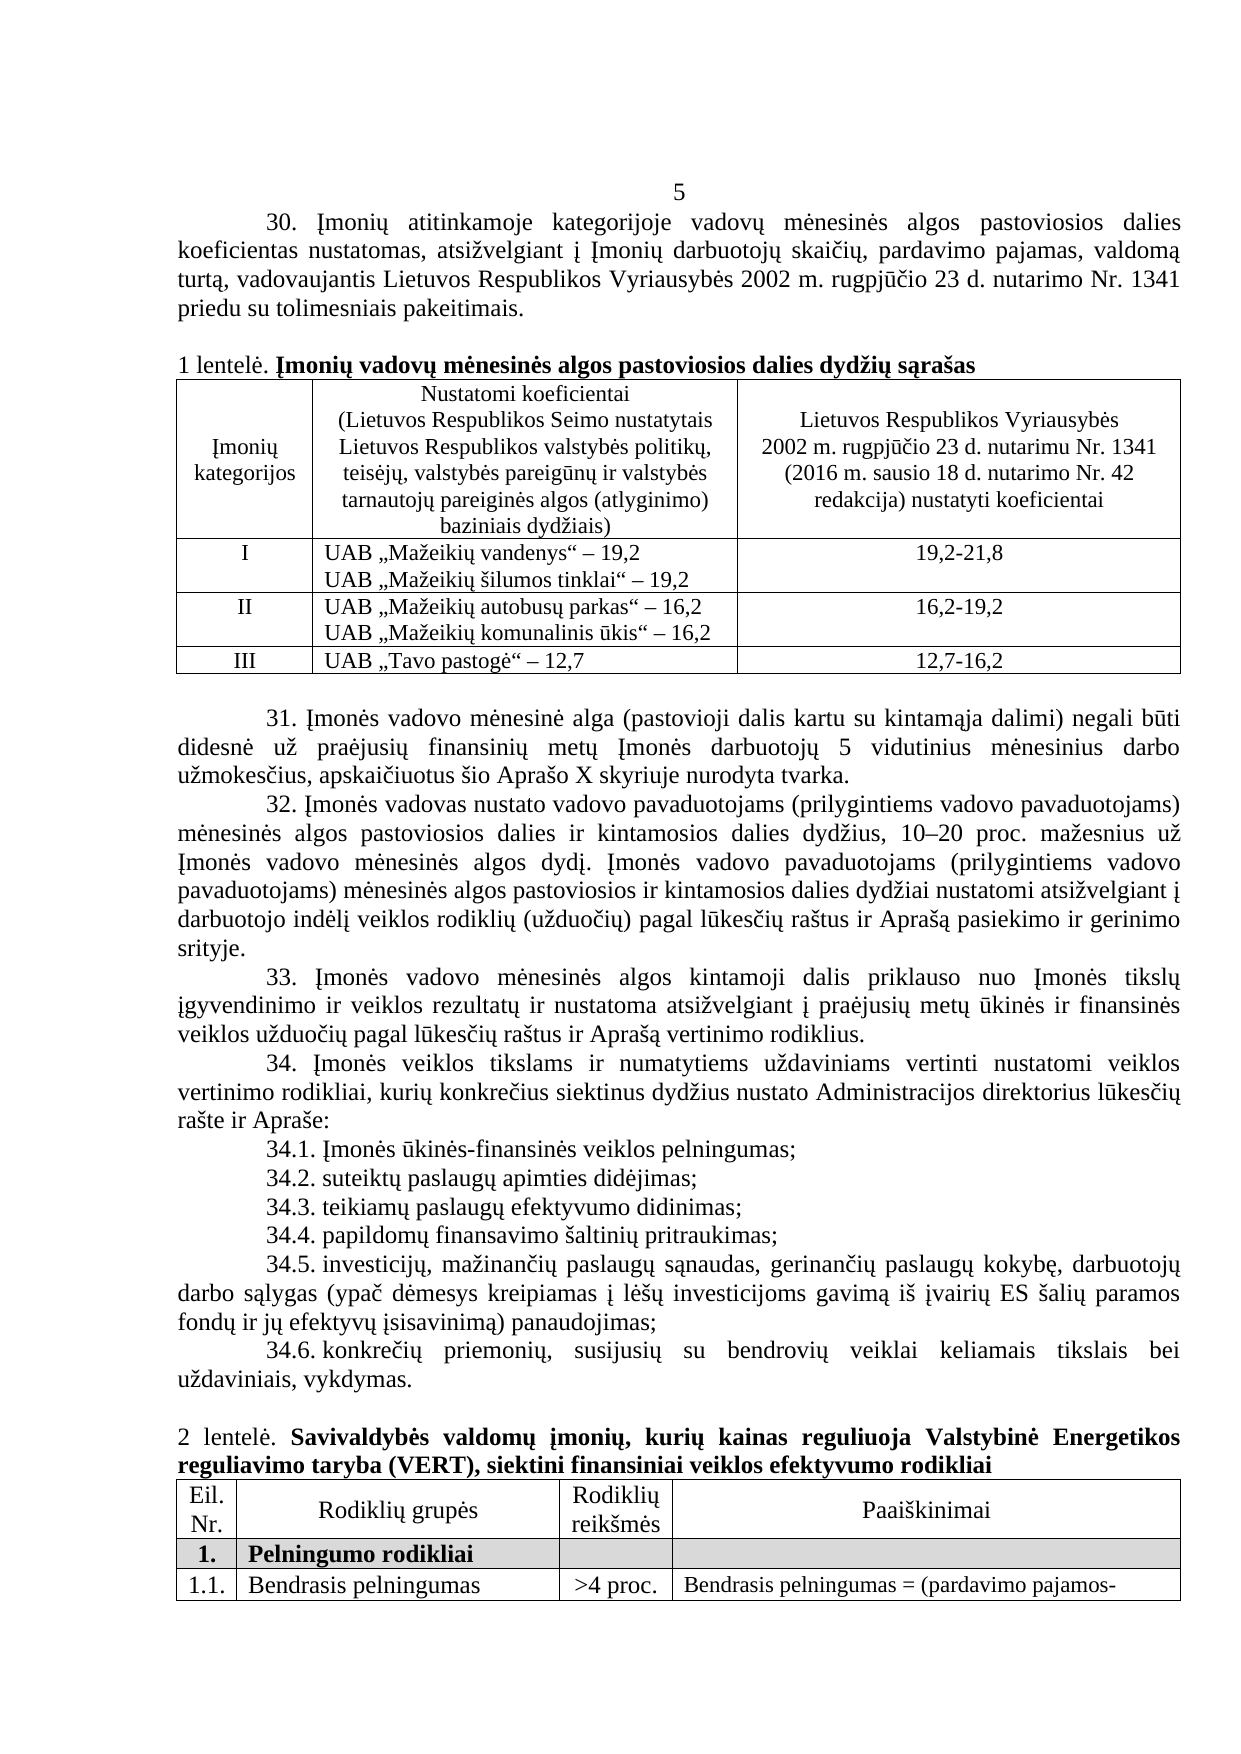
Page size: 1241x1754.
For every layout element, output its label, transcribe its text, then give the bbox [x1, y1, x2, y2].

text 34.5. investicijų, mažinančių paslaugų sąnaudas, gerinančių paslaugų kokybę, darbuotojų darbo sąlygas (ypač dėmesys kreipiamas į lėšų investicijoms gavimą iš įvairių ES šalių paramos fondų ir jų efektyvų įsisavinimą) panaudojimas; [177, 1249, 1181, 1336]
table_cell I [177, 539, 312, 592]
text 34.6. konkrečių priemonių, susijusių su bendrovių veiklai keliamais tikslais bei uždaviniais, vykdymas. [177, 1336, 1181, 1393]
table_header Rodiklių reikšmės [560, 1480, 672, 1538]
table_cell 1.1. [177, 1569, 236, 1600]
text 31. Įmonės vadovo mėnesinė alga (pastovioji dalis kartu su kintamąja dalimi) negali būti didesnė už praėjusių finansinių metų Įmonės darbuotojų 5 vidutinius mėnesinius darbo užmokesčius, apskaičiuotus šio Aprašo X skyriuje nurodyta tvarka. [177, 703, 1181, 789]
table_header Lietuvos Respublikos Vyriausybės 2002 m. rugpjūčio 23 d. nutarimu Nr. 1341 (2016 m. sausio 18 d. nutarimo Nr. 42 redakcija) nustatyti koeficientai [738, 380, 1180, 538]
text 32. Įmonės vadovas nustato vadovo pavaduotojams (prilygintiems vadovo pavaduotojams) mėnesinės algos pastoviosios dalies ir kintamosios dalies dydžius, 10–20 proc. mažesnius už Įmonės vadovo mėnesinės algos dydį. Įmonės vadovo pavaduotojams (prilygintiems vadovo pavaduotojams) mėnesinės algos pastoviosios ir kintamosios dalies dydžiai nustatomi atsižvelgiant į darbuotojo indėlį veiklos rodiklių (užduočių) pagal lūkesčių raštus ir Aprašą pasiekimo ir gerinimo srityje. [177, 789, 1181, 962]
table_cell 1. [177, 1539, 236, 1568]
text 34.1. Įmonės ūkinės-finansinės veiklos pelningumas; [177, 1134, 1181, 1163]
table_cell >4 proc. [560, 1569, 672, 1600]
table_header Paaiškinimai [673, 1480, 1180, 1538]
table_cell III [177, 647, 312, 673]
table_cell Bendrasis pelningumas [237, 1569, 559, 1600]
text 34. Įmonės veiklos tikslams ir numatytiems uždaviniams vertinti nustatomi veiklos vertinimo rodikliai, kurių konkrečius siektinus dydžius nustato Administracijos direktorius lūkesčių rašte ir Apraše: [177, 1048, 1181, 1134]
text 30. Įmonių atitinkamoje kategorijoje vadovų mėnesinės algos pastoviosios dalies koeficientas nustatomas, atsižvelgiant į Įmonių darbuotojų skaičių, pardavimo pajamas, valdomą turtą, vadovaujantis Lietuvos Respublikos Vyriausybės 2002 m. rugpjūčio 23 d. nutarimo Nr. 1341 priedu su tolimesniais pakeitimais. [177, 207, 1181, 322]
table_header Rodiklių grupės [237, 1480, 559, 1538]
table_cell UAB „Tavo pastogė“ – 12,7 [313, 647, 737, 673]
table_cell 19,2-21,8 [738, 539, 1180, 592]
table_cell 16,2-19,2 [738, 593, 1180, 646]
table_cell UAB „Mažeikių autobusų parkas“ – 16,2 UAB „Mažeikių komunalinis ūkis“ – 16,2 [313, 593, 737, 646]
table_cell Bendrasis pelningumas = (pardavimo pajamos- [673, 1569, 1180, 1600]
table_cell Pelningumo rodikliai [237, 1539, 559, 1568]
text 34.3. teikiamų paslaugų efektyvumo didinimas; [177, 1192, 1181, 1221]
table_cell [673, 1539, 1180, 1568]
text 34.4. papildomų finansavimo šaltinių pritraukimas; [177, 1221, 1181, 1249]
table_header Nustatomi koeficientai (Lietuvos Respublikos Seimo nustatytais Lietuvos Respublikos valstybės politikų, teisėjų, valstybės pareigūnų ir valstybės tarnautojų pareiginės algos (atlyginimo) baziniais dydžiais) [313, 380, 737, 538]
table_cell UAB „Mažeikių vandenys“ – 19,2 UAB „Mažeikių šilumos tinklai“ – 19,2 [313, 539, 737, 592]
text 2 lentelė. Savivaldybės valdomų įmonių, kurių kainas reguliuoja Valstybinė Energetikos reguliavimo taryba (VERT), siektini finansiniai veiklos efektyvumo rodikliai [177, 1422, 1181, 1479]
table_header Įmonių kategorijos [177, 380, 312, 538]
text 34.2. suteiktų paslaugų apimties didėjimas; [177, 1163, 1181, 1192]
table_cell 12,7-16,2 [738, 647, 1180, 673]
table_header Eil. Nr. [177, 1480, 236, 1538]
table_cell [560, 1539, 672, 1568]
text 33. Įmonės vadovo mėnesinės algos kintamoji dalis priklauso nuo Įmonės tikslų įgyvendinimo ir veiklos rezultatų ir nustatoma atsižvelgiant į praėjusių metų ūkinės ir finansinės veiklos užduočių pagal lūkesčių raštus ir Aprašą vertinimo rodiklius. [177, 962, 1181, 1048]
table_cell II [177, 593, 312, 646]
text 1 lentelė. Įmonių vadovų mėnesinės algos pastoviosios dalies dydžių sąrašas [177, 350, 1181, 379]
